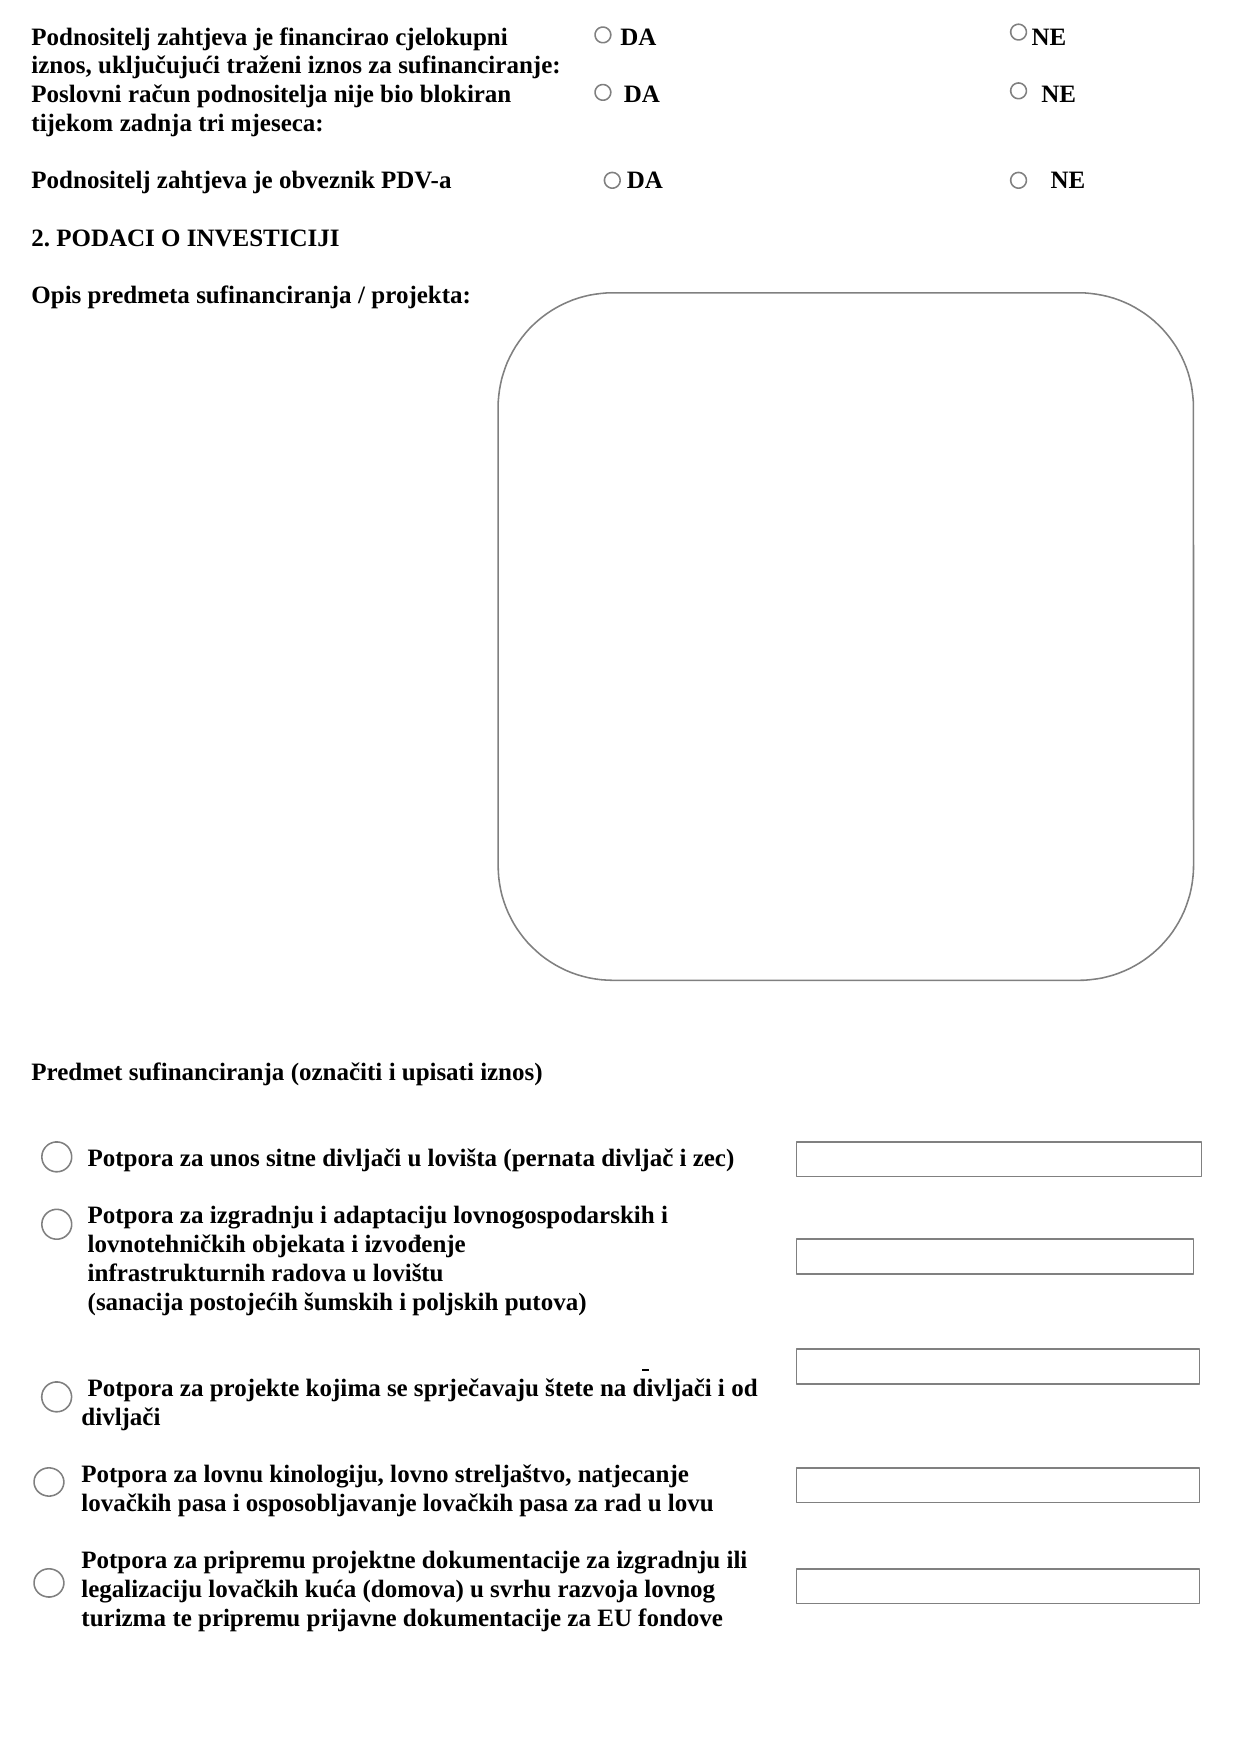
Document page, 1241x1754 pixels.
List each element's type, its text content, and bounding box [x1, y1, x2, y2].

text Poslovni račun podnositelja nije bio blokiran DA NE [31, 79, 1240, 108]
text lovnotehničkih objekata i izvođenje [31, 1229, 1240, 1258]
text infrastrukturnih radova u lovištu [31, 1258, 1240, 1287]
text Podnositelj zahtjeva je obveznik PDV-a DA NE [31, 166, 1240, 194]
text lovačkih pasa i osposobljavanje lovačkih pasa za rad u lovu [31, 1488, 1240, 1517]
text Potpora za lovnu kinologiju, lovno streljaštvo, natjecanje [31, 1459, 1240, 1488]
text Opis predmeta sufinanciranja / projekta: [31, 281, 1240, 309]
text Potpora za unos sitne divljači u lovišta (pernata divljač i zec) [64, 1143, 796, 1172]
text [1200, 1574, 1240, 1603]
text Potpora za projekte kojima se sprječavaju štete na divljači i od [31, 1373, 1240, 1402]
text tijekom zadnja tri mjeseca: [31, 108, 1240, 137]
text legalizaciju lovačkih kuća (domova) u svrhu razvoja lovnog [31, 1574, 796, 1603]
text Potpora za izgradnju i adaptaciju lovnogospodarskih i [31, 1201, 1240, 1229]
text 2. PODACI O INVESTICIJI [31, 223, 1240, 252]
text (sanacija postojećih šumskih i poljskih putova) [31, 1287, 1240, 1316]
text iznos, uključujući traženi iznos za sufinanciranje: [31, 51, 1240, 79]
text Potpora za pripremu projektne dokumentacije za izgradnju ili [31, 1546, 1240, 1574]
text Podnositelj zahtjeva je financirao cjelokupni DA NE [31, 22, 1240, 51]
text divljači [31, 1402, 1240, 1431]
text Predmet sufinanciranja (označiti i upisati iznos) [31, 1057, 1240, 1086]
text turizma te pripremu prijavne dokumentacije za EU fondove [31, 1603, 1240, 1632]
